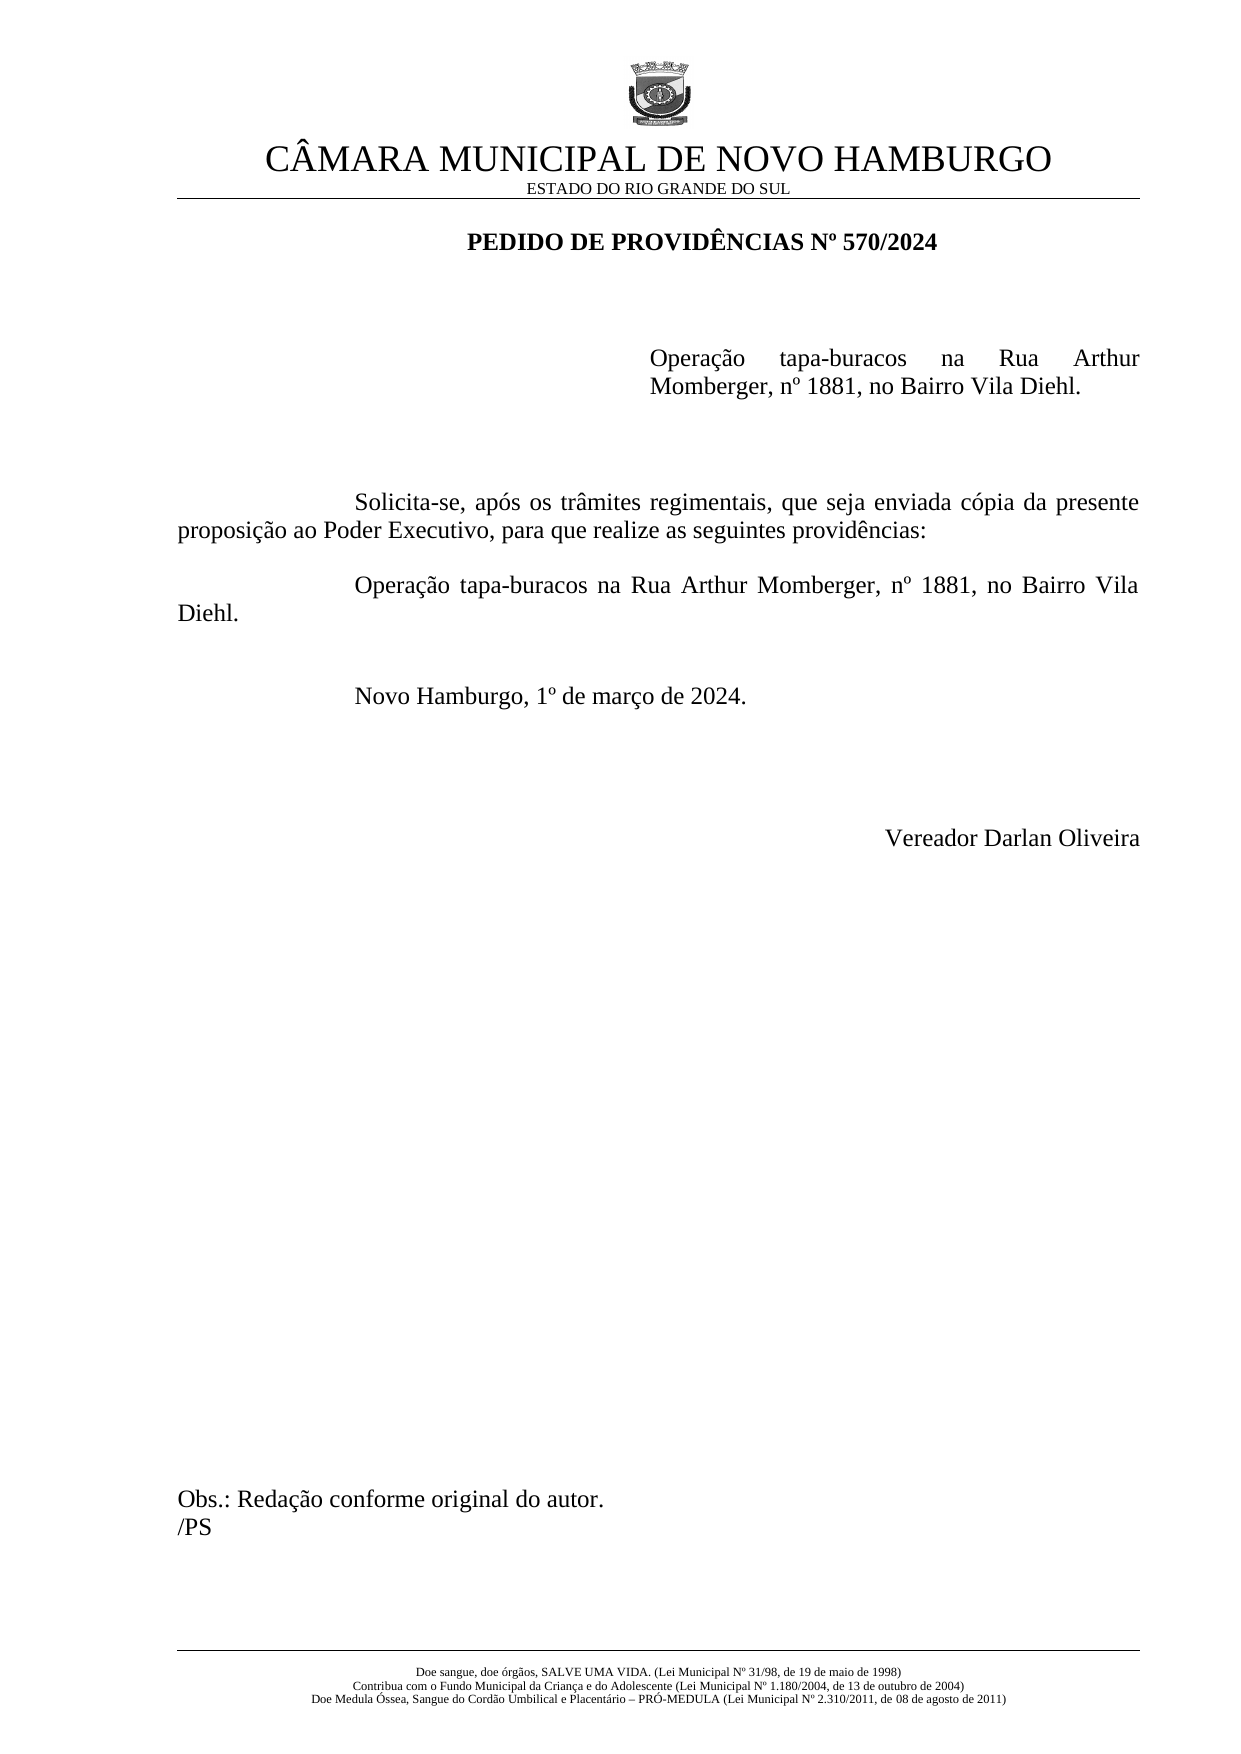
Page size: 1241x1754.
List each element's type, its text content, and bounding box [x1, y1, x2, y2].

text Operação tapa-buracos na Rua Arthur Momberger, nº 1881, no Bairro Vila Diehl. [177, 572, 1140, 627]
text Operação tapa-buracos na Rua Arthur Momberger, nº 1881, no Bairro Vila Diehl. [649, 344, 1140, 400]
text Vereador Darlan Oliveira [177, 824, 1140, 852]
text Obs.: Redação conforme original do autor. [177, 1485, 1140, 1513]
text /PS [177, 1513, 1140, 1541]
text Solicita-se, após os trâmites regimentais, que seja enviada cópia da presente proposição ao Poder Executivo, para que realize as seguintes providências: [177, 488, 1140, 544]
text PEDIDO DE PROVIDÊNCIAS Nº 570/2024 [177, 228, 1140, 256]
text Novo Hamburgo, 1º de março de 2024. [177, 682, 1140, 710]
